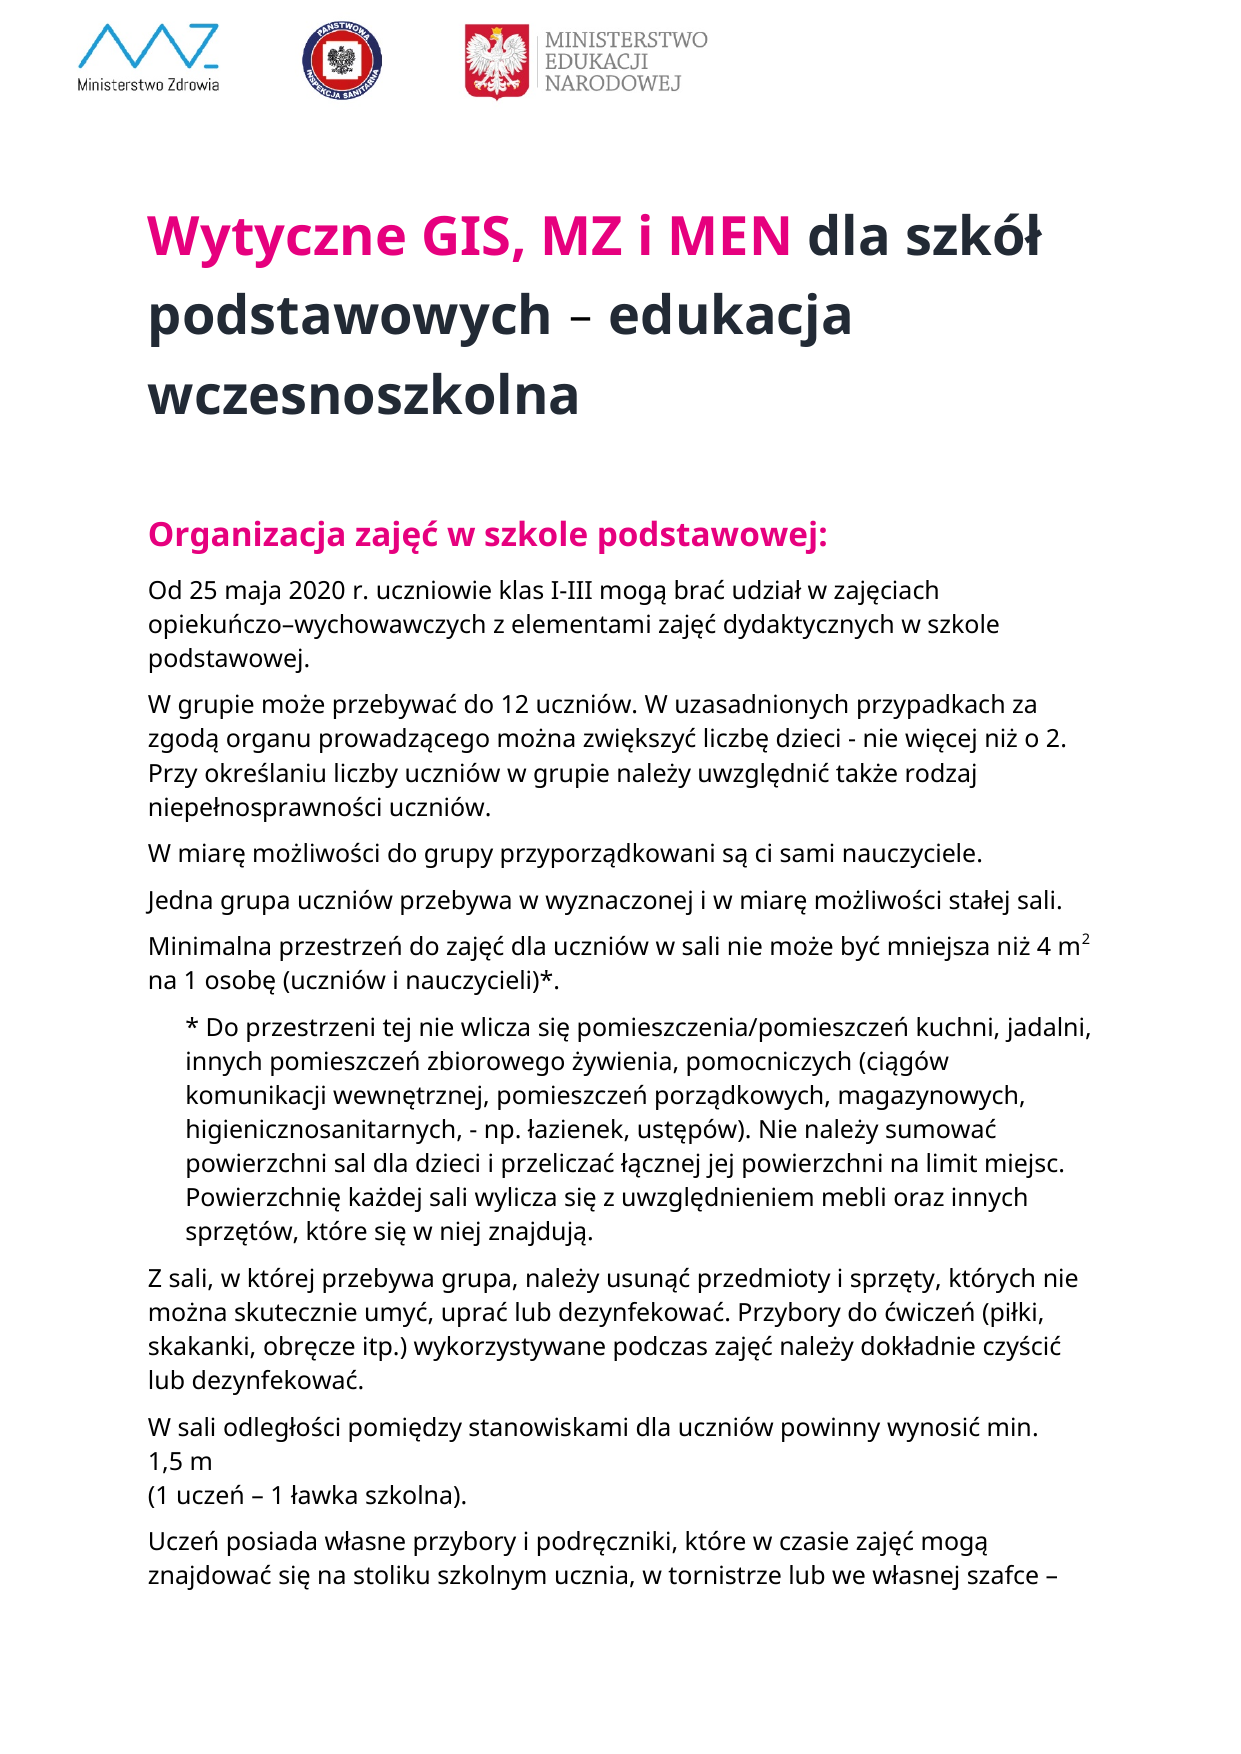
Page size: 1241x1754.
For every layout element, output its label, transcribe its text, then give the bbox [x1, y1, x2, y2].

text W grupie może przebywać do 12 uczniów. W uzasadnionych przypadkach za zgodą organu prowadzącego można zwiększyć liczbę dzieci - nie więcej niż o 2. Przy określaniu liczby uczniów w grupie należy uwzględnić także rodzaj niepełnosprawności uczniów. [148, 687, 1093, 823]
text Jedna grupa uczniów przebywa w wyznaczonej i w miarę możliwości stałej sali. [148, 882, 1093, 916]
text W sali odległości pomiędzy stanowiskami dla uczniów powinny wynosić min. 1,5 m (1 uczeń – 1 ławka szkolna). [148, 1409, 1093, 1511]
text Wytyczne GIS, MZ i MEN dla szkół podstawowych – edukacja wczesnoszkolna [148, 197, 1093, 430]
text Od 25 maja 2020 r. uczniowie klas I-III mogą brać udział w zajęciach opiekuńczo–wychowawczych z elementami zajęć dydaktycznych w szkole podstawowej. [148, 572, 1093, 674]
text W miarę możliwości do grupy przyporządkowani są ci sami nauczyciele. [148, 836, 1093, 870]
picture [0, 0, 785, 125]
text Minimalna przestrzeń do zajęć dla uczniów w sali nie może być mniejsza niż 4 m2 na 1 osobę (uczniów i nauczycieli)*. [148, 929, 1093, 997]
text * Do przestrzeni tej nie wlicza się pomieszczenia/pomieszczeń kuchni, jadalni, innych pomieszczeń zbiorowego żywienia, pomocniczych (ciągów komunikacji wewnętrznej, pomieszczeń porządkowych, magazynowych, higienicznosanitarnych, - np. łazienek, ustępów). Nie należy sumować powierzchni sal dla dzieci i przeliczać łącznej jej powierzchni na limit miejsc. Powierzchnię każdej sali wylicza się z uwzględnieniem mebli oraz innych sprzętów, które się w niej znajdują. [185, 1009, 1093, 1248]
text Uczeń posiada własne przybory i podręczniki, które w czasie zajęć mogą znajdować się na stoliku szkolnym ucznia, w tornistrze lub we własnej szafce – [148, 1524, 1093, 1592]
text Z sali, w której przebywa grupa, należy usunąć przedmioty i sprzęty, których nie można skutecznie umyć, uprać lub dezynfekować. Przybory do ćwiczeń (piłki, skakanki, obręcze itp.) wykorzystywane podczas zajęć należy dokładnie czyścić lub dezynfekować. [148, 1261, 1093, 1397]
subtitle Organizacja zajęć w szkole podstawowej: [148, 511, 1093, 556]
